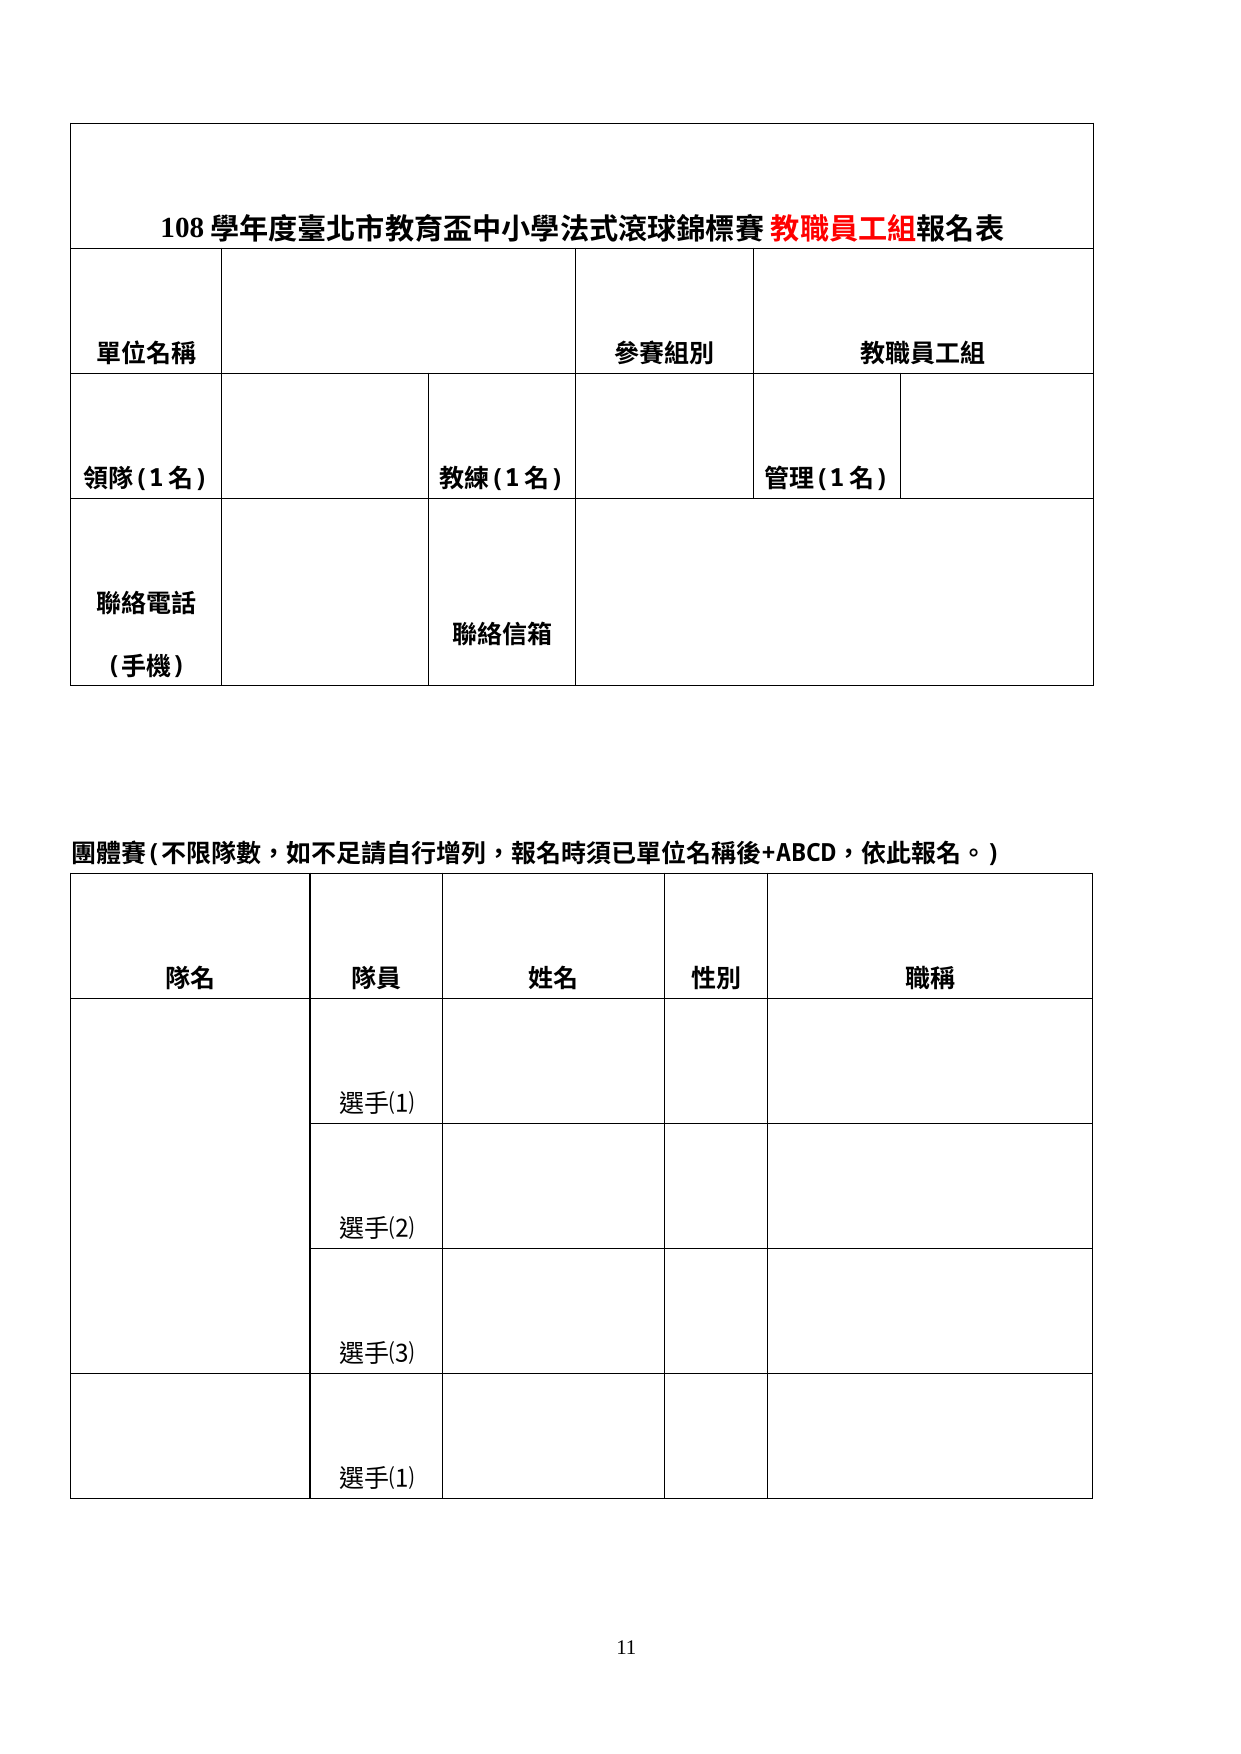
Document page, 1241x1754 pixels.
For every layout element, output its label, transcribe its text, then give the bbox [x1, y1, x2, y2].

table_cell 聯絡電話 (手機) [71, 499, 221, 685]
table_cell [576, 374, 753, 497]
table_cell [71, 999, 309, 1372]
table_header 職稱 [768, 874, 1092, 997]
table_cell 領隊(1名) [71, 374, 221, 497]
table_cell [576, 499, 1093, 685]
table_cell 單位名稱 [71, 249, 221, 372]
table_cell 教職員工組 [754, 249, 1093, 372]
table_cell [443, 1124, 664, 1247]
table_cell [665, 1249, 767, 1372]
table_header 108學年度臺北市教育盃中小學法式滾球錦標賽 教職員工組報名表 [71, 124, 1093, 247]
text 團體賽(不限隊數，如不足請自行增列，報名時須已單位名稱後+ABCD，依此報名。) [71, 810, 1181, 872]
table_cell [222, 374, 428, 497]
table_cell [443, 999, 664, 1122]
table_header 性別 [665, 874, 767, 997]
table_cell [768, 1124, 1092, 1247]
table_cell [768, 1374, 1092, 1497]
table_cell [222, 249, 575, 372]
table_cell [768, 1249, 1092, 1372]
table_cell 教練(1名) [429, 374, 575, 497]
table_cell 選手⑵ [311, 1124, 442, 1247]
table_cell 選手⑴ [311, 1374, 442, 1497]
table_header 隊名 [71, 874, 309, 997]
table_cell [443, 1249, 664, 1372]
table_cell 選手⑴ [311, 999, 442, 1122]
table_header 姓名 [443, 874, 664, 997]
table_cell [901, 374, 1093, 497]
table_cell [222, 499, 428, 685]
table_cell 管理(1名) [754, 374, 900, 497]
table_cell [71, 1374, 309, 1497]
table_cell [443, 1374, 664, 1497]
table_cell [768, 999, 1092, 1122]
table_cell [665, 1124, 767, 1247]
table_cell [665, 999, 767, 1122]
table_header 隊員 [311, 874, 442, 997]
table_cell 選手⑶ [311, 1249, 442, 1372]
table_cell [665, 1374, 767, 1497]
table_cell 聯絡信箱 [429, 499, 575, 685]
table_cell 參賽組別 [576, 249, 753, 372]
